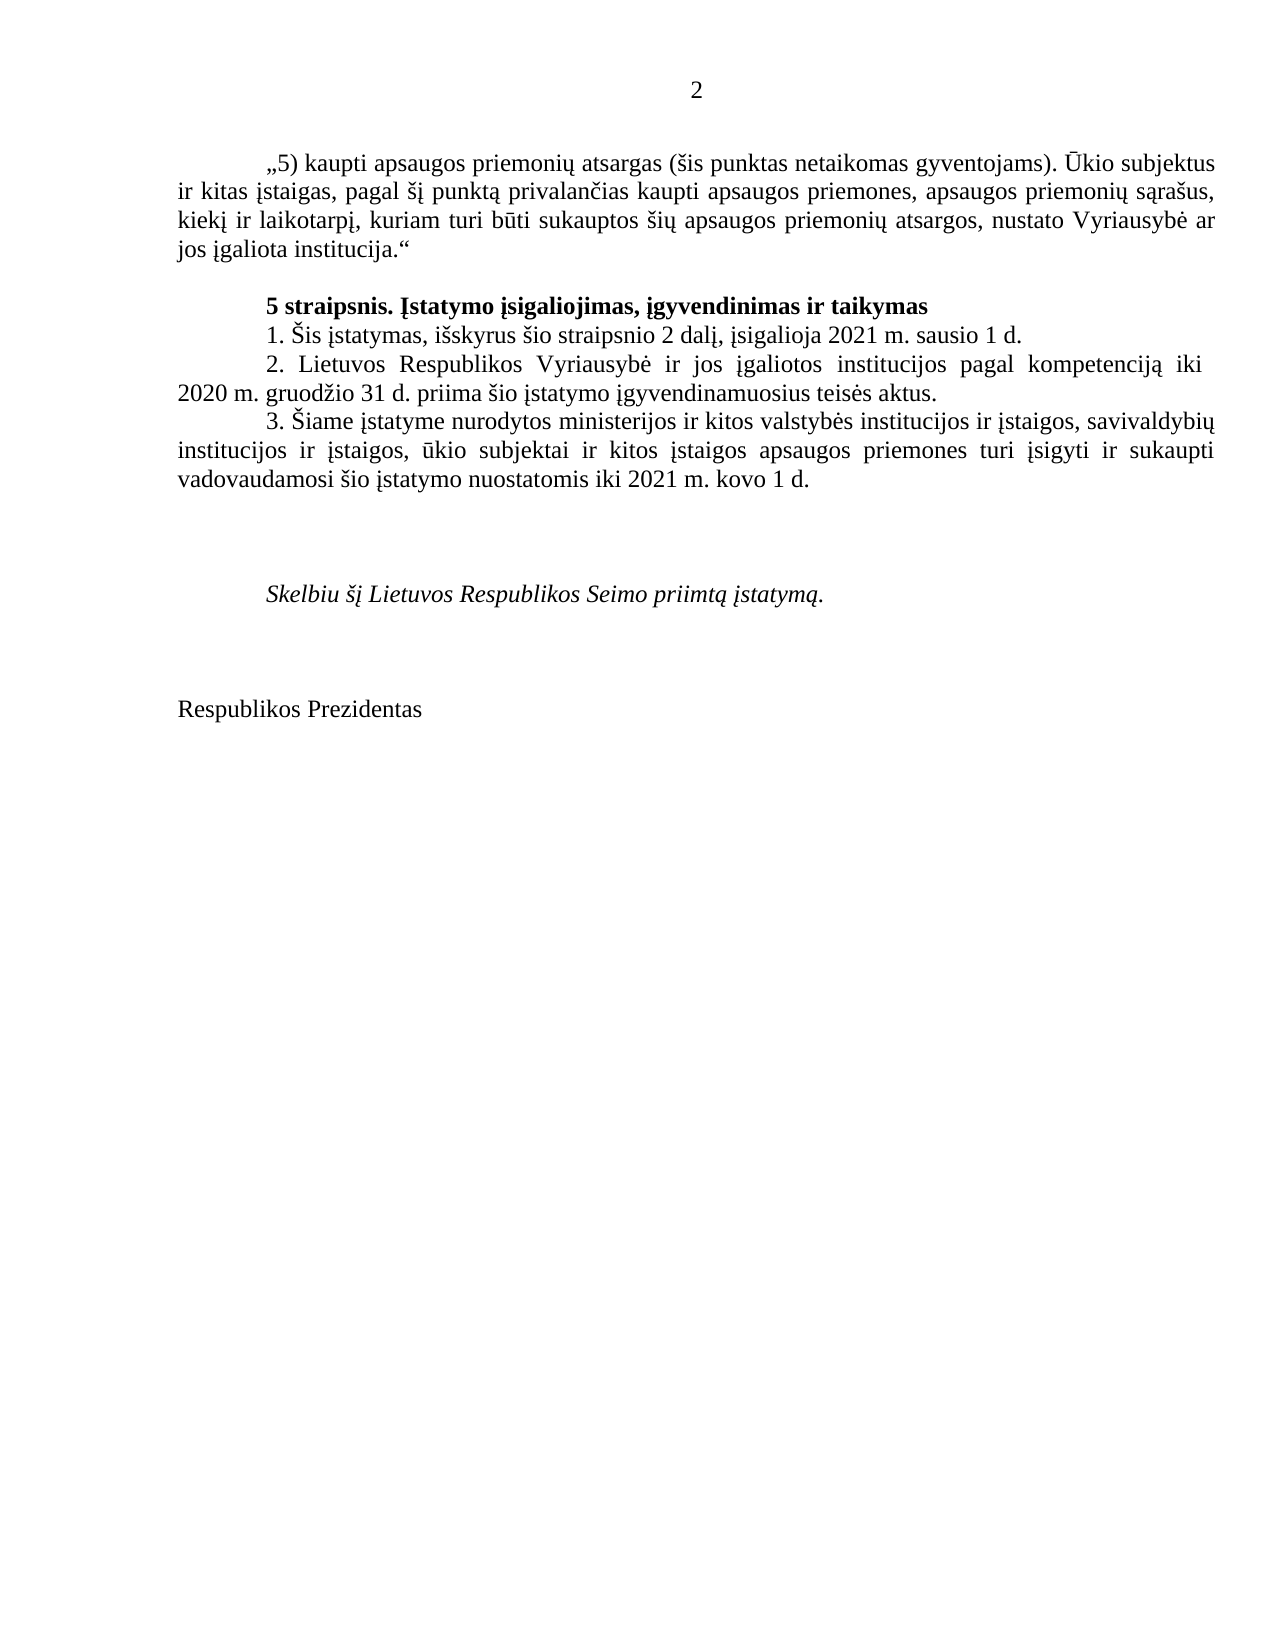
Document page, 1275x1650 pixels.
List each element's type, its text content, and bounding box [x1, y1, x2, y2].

text 1. Šis įstatymas, išskyrus šio straipsnio 2 dalį, įsigalioja 2021 m. sausio 1 d. [177, 320, 1216, 349]
text Respublikos Prezidentas [177, 694, 1216, 723]
text 5 straipsnis. Įstatymo įsigaliojimas, įgyvendinimas ir taikymas [177, 291, 1216, 320]
text 2. Lietuvos Respublikos Vyriausybė ir jos įgaliotos institucijos pagal kompetenciją iki 2020 m. gruodžio 31 d. priima šio įstatymo įgyvendinamuosius teisės aktus. [177, 349, 1216, 406]
text Skelbiu šį Lietuvos Respublikos Seimo priimtą įstatymą. [177, 579, 1216, 608]
text 3. Šiame įstatyme nurodytos ministerijos ir kitos valstybės institucijos ir įstaigos, savivaldybių institucijos ir įstaigos, ūkio subjektai ir kitos įstaigos apsaugos priemones turi įsigyti ir sukaupti vadovaudamosi šio įstatymo nuostatomis iki 2021 m. kovo 1 d. [177, 406, 1216, 493]
text „5) kaupti apsaugos priemonių atsargas (šis punktas netaikomas gyventojams). Ūkio subjektus ir kitas įstaigas, pagal šį punktą privalančias kaupti apsaugos priemones, apsaugos priemonių sąrašus, kiekį ir laikotarpį, kuriam turi būti sukauptos šių apsaugos priemonių atsargos, nustato Vyriausybė ar jos įgaliota institucija.“ [177, 148, 1216, 263]
